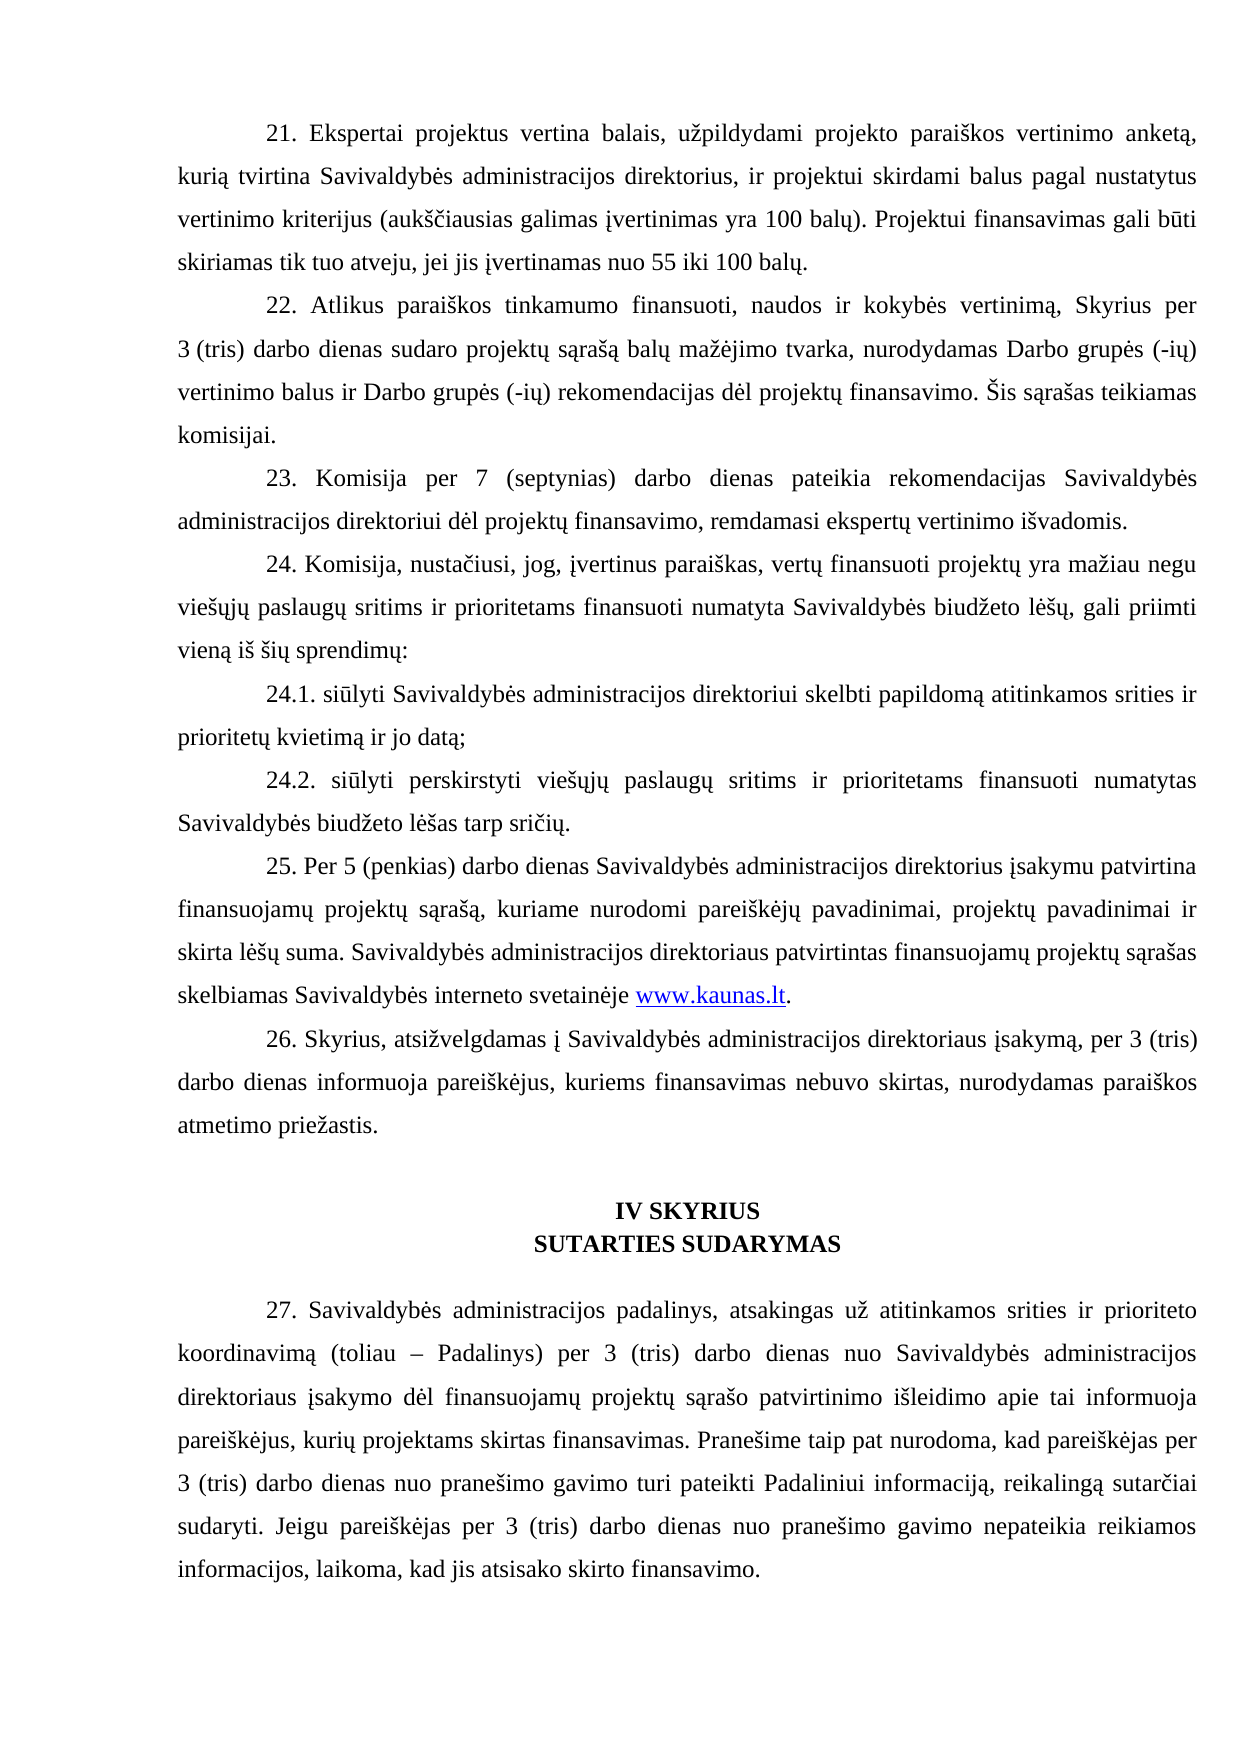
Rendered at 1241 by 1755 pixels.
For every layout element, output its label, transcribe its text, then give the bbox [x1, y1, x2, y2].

text 22. Atlikus paraiškos tinkamumo finansuoti, naudos ir kokybės vertinimą, Skyrius per 3 (tris) darbo dienas sudaro projektų sąrašą balų mažėjimo tvarka, nurodydamas Darbo grupės (-ių) vertinimo balus ir Darbo grupės (-ių) rekomendacijas dėl projektų finansavimo. Šis sąrašas teikiamas komisijai. [177, 291, 1198, 449]
text 21. Ekspertai projektus vertina balais, užpildydami projekto paraiškos vertinimo anketą, kurią tvirtina Savivaldybės administracijos direktorius, ir projektui skirdami balus pagal nustatytus vertinimo kriterijus (aukščiausias galimas įvertinimas yra 100 balų). Projektui finansavimas gali būti skiriamas tik tuo atveju, jei jis įvertinamas nuo 55 iki 100 balų. [177, 118, 1198, 276]
text 24.1. siūlyti Savivaldybės administracijos direktoriui skelbti papildomą atitinkamos srities ir prioritetų kvietimą ir jo datą; [177, 679, 1198, 751]
text IV SKYRIUS [177, 1196, 1198, 1225]
text 24.2. siūlyti perskirstyti viešųjų paslaugų sritims ir prioritetams finansuoti numatytas Savivaldybės biudžeto lėšas tarp sričių. [177, 765, 1198, 837]
text 26. Skyrius, atsižvelgdamas į Savivaldybės administracijos direktoriaus įsakymą, per 3 (tris) darbo dienas informuoja pareiškėjus, kuriems finansavimas nebuvo skirtas, nurodydamas paraiškos atmetimo priežastis. [177, 1024, 1198, 1139]
text 23. Komisija per 7 (septynias) darbo dienas pateikia rekomendacijas Savivaldybės administracijos direktoriui dėl projektų finansavimo, remdamasi ekspertų vertinimo išvadomis. [177, 463, 1198, 535]
text 25. Per 5 (penkias) darbo dienas Savivaldybės administracijos direktorius įsakymu patvirtina finansuojamų projektų sąrašą, kuriame nurodomi pareiškėjų pavadinimai, projektų pavadinimai ir skirta lėšų suma. Savivaldybės administracijos direktoriaus patvirtintas finansuojamų projektų sąrašas skelbiamas Savivaldybės interneto svetainėje www.kaunas.lt. [177, 851, 1198, 1009]
text SUTARTIES SUDARYMAS [177, 1229, 1198, 1258]
text 24. Komisija, nustačiusi, jog, įvertinus paraiškas, vertų finansuoti projektų yra mažiau negu viešųjų paslaugų sritims ir prioritetams finansuoti numatyta Savivaldybės biudžeto lėšų, gali priimti vieną iš šių sprendimų: [177, 549, 1198, 664]
text 27. Savivaldybės administracijos padalinys, atsakingas už atitinkamos srities ir prioriteto koordinavimą (toliau – Padalinys) per 3 (tris) darbo dienas nuo Savivaldybės administracijos direktoriaus įsakymo dėl finansuojamų projektų sąrašo patvirtinimo išleidimo apie tai informuoja pareiškėjus, kurių projektams skirtas finansavimas. Pranešime taip pat nurodoma, kad pareiškėjas per 3 (tris) darbo dienas nuo pranešimo gavimo turi pateikti Padaliniui informaciją, reikalingą sutarčiai sudaryti. Jeigu pareiškėjas per 3 (tris) darbo dienas nuo pranešimo gavimo nepateikia reikiamos informacijos, laikoma, kad jis atsisako skirto finansavimo. [177, 1295, 1198, 1583]
